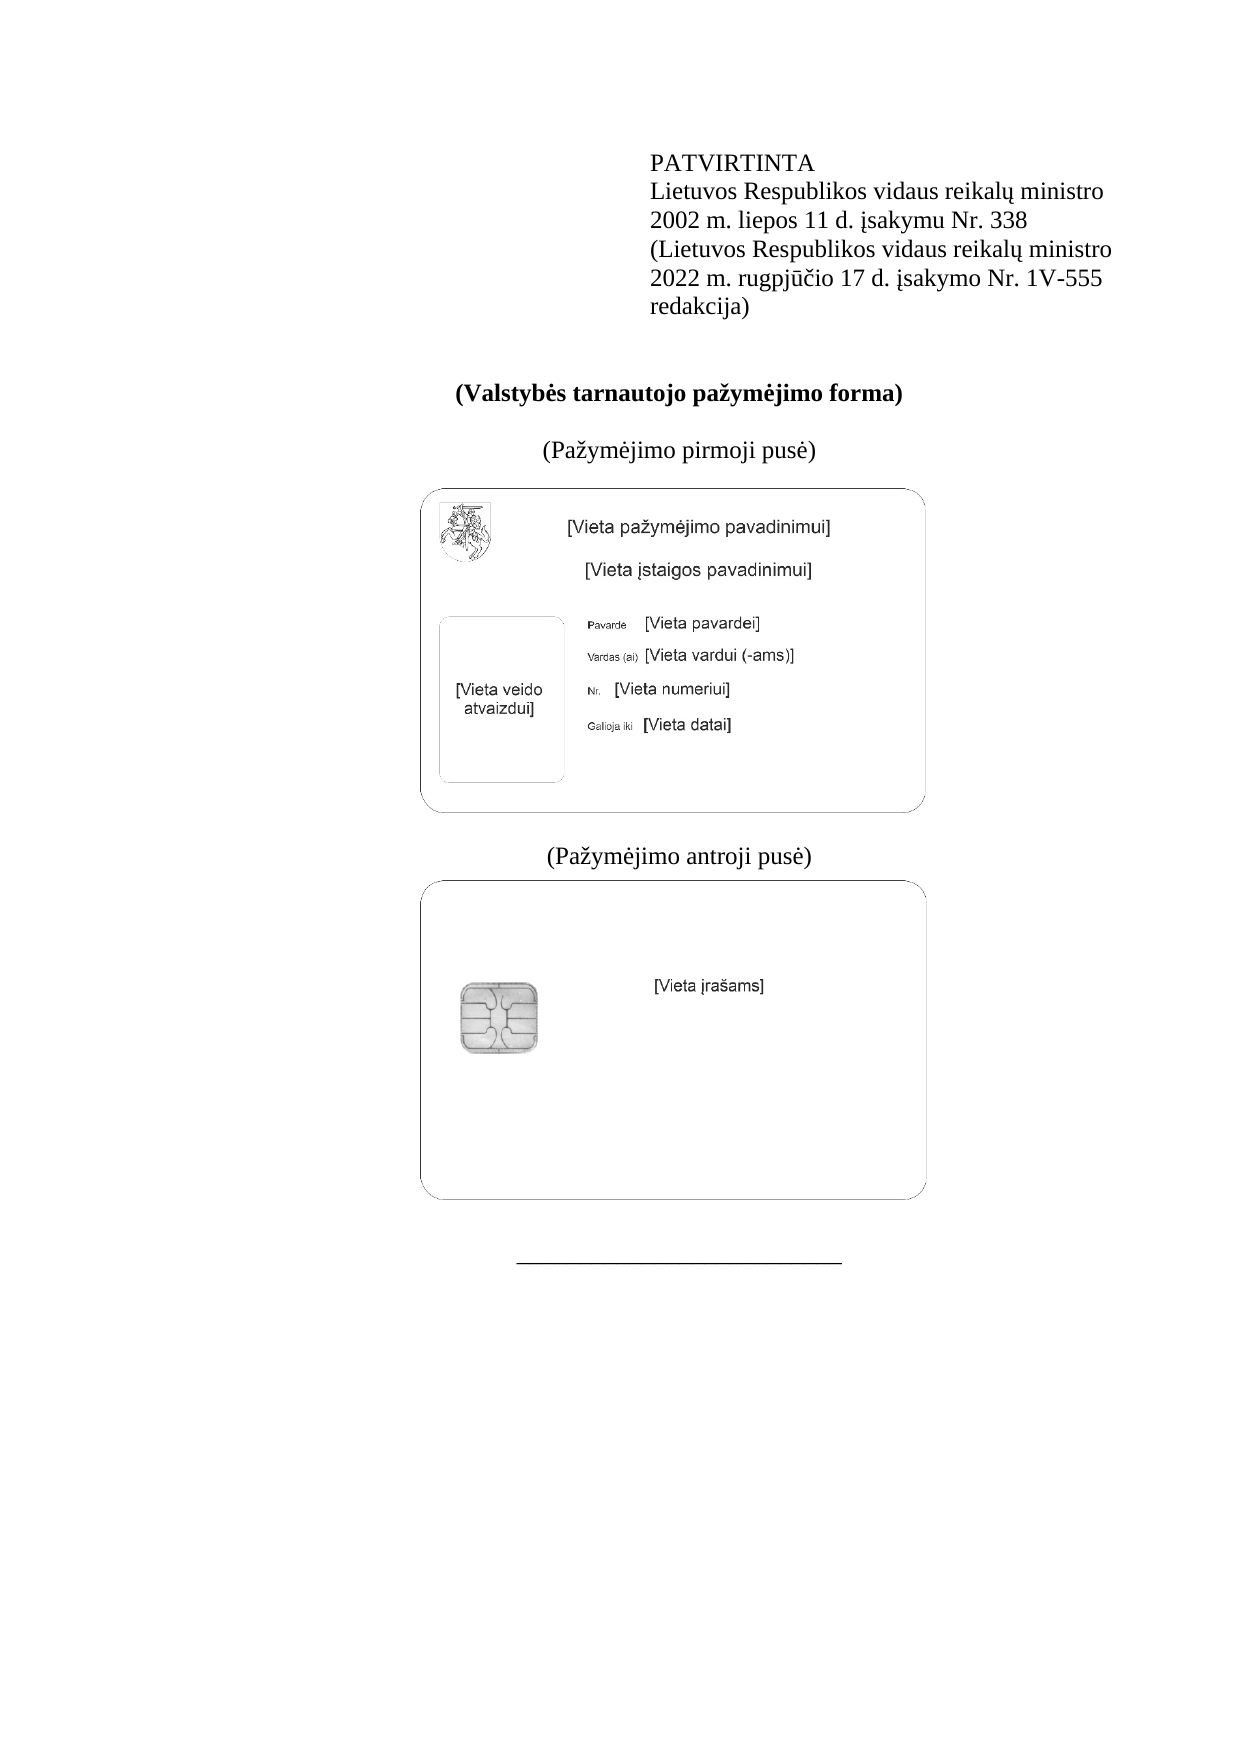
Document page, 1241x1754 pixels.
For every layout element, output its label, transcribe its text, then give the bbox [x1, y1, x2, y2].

text redakcija) [177, 291, 1181, 320]
text __________________________ [177, 1238, 1181, 1266]
text (Pažymėjimo pirmoji pusė) [177, 435, 1181, 464]
text 2002 m. liepos 11 d. įsakymu Nr. 338 [177, 205, 1181, 234]
text 2022 m. rugpjūčio 17 d. įsakymo Nr. 1V-555 [177, 263, 1181, 291]
text Lietuvos Respublikos vidaus reikalų ministro [177, 176, 1181, 205]
text (Pažymėjimo antroji pusė) [177, 841, 1181, 870]
text (Valstybės tarnautojo pažymėjimo forma) [177, 378, 1181, 406]
text (Lietuvos Respublikos vidaus reikalų ministro [177, 234, 1181, 263]
text PATVIRTINTA [177, 148, 1181, 176]
